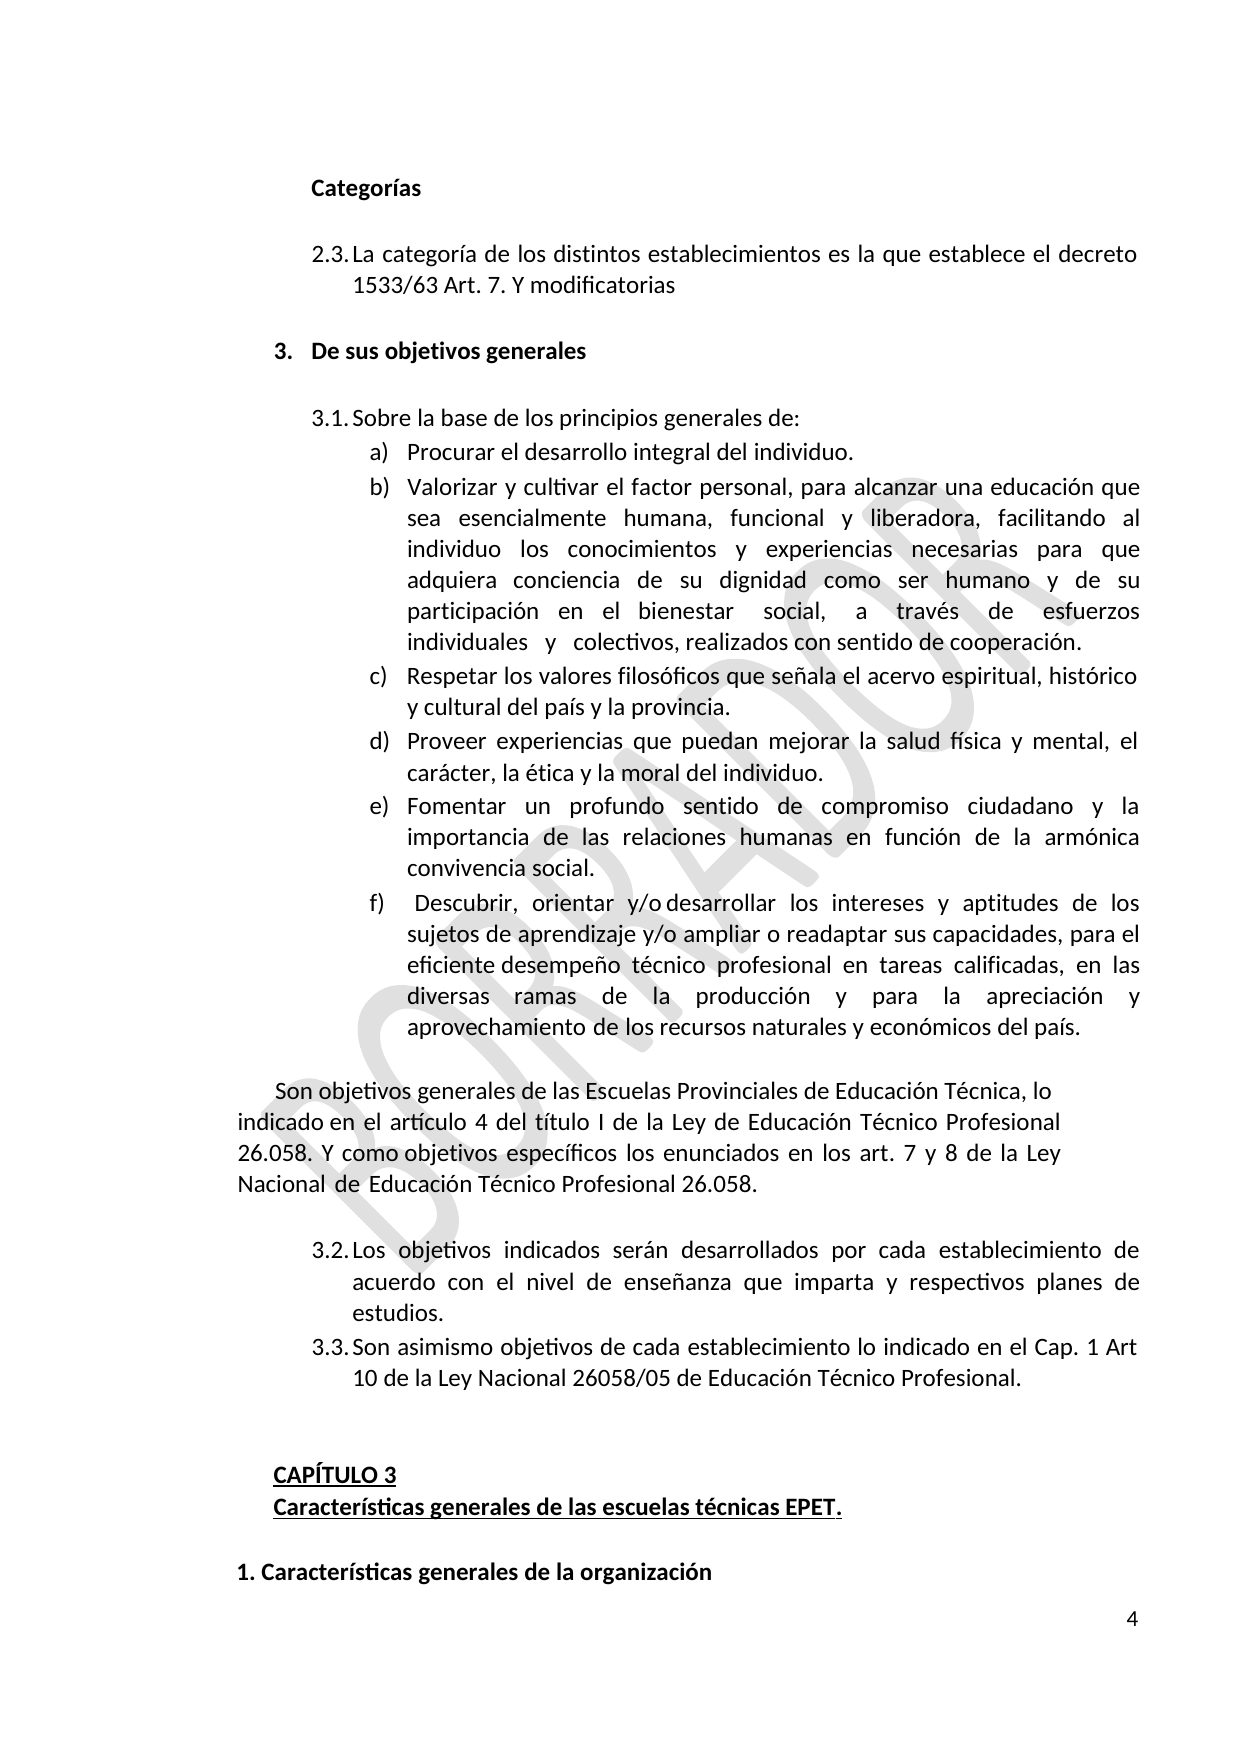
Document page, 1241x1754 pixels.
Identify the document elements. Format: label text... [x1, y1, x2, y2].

text c) Respetar los valores filosóficos que señala el acervo espiritual, histórico y cultural del país y la provincia. [705, 682, 810, 722]
text f) Descubrir, orientar y/odesarrollar los intereses y aptitudes de los sujetos de aprendizaje y/o ampliar o readaptar sus capacidades, para el eficiente desempeño técnico profesional en tareas calificadas, en las diversas ramas de la producción y para la apreciación y aprovechamiento de los recursos naturales y económicos del país. [369, 887, 1140, 1041]
text Son objetivos generales de las Escuelas Provinciales de Educación Técnica, lo indicado en el artículo 4 del título I de la Ley de Educación Técnico Profesional 26.058. Y como objetivos específicos los enunciados en los art. 7 y 8 de la Ley Nacional de Educación Técnico Profesional 26.058. [237, 1075, 1143, 1199]
text e) Fomentar un profundo sentido de compromiso ciudadano y la importancia de las relaciones humanas en función de la armónica convivencia social. [369, 790, 691, 883]
text c) Respetar los valores filosóficos que señala el acervo espiritual, histórico y cultural del país y la provincia. [756, 661, 865, 722]
text b) Valorizar y cultivar el factor personal, para alcanzar una educación que sea esencialmente humana, funcional y liberadora, facilitando al individuo los conocimientos y experiencias necesarias para que adquiera conciencia de su dignidad como ser humano y de su participación en el bienestar social, a través de esfuerzos individuales y colectivos, realizados con sentido de cooperación. [369, 471, 1140, 657]
text 3.1.Sobre la base de los principios generales de: [311, 402, 1154, 433]
text 3.2.Los objetivos indicados serán desarrollados por cada establecimiento de acuerdo con el nivel de enseñanza que imparta y respectivos planes de estudios. [311, 1234, 1139, 1328]
text CAPÍTULO 3 [273, 1459, 1154, 1490]
text d) Proveer experiencias que puedan mejorar la salud física y mental, el carácter, la ética y la moral del individuo. [840, 725, 1143, 787]
text 1. Características generales de la organización [236, 1557, 1154, 1587]
text 3.3.Son asimismo objetivos de cada establecimiento lo indicado en el Cap. 1 Art 10 de la Ley Nacional 26058/05 de Educación Técnico Profesional. [311, 1331, 1143, 1392]
text c) Respetar los valores filosóficos que señala el acervo espiritual, histórico y cultural del país y la provincia. [959, 661, 1143, 722]
text a) Procurar el desarrollo integral del individuo. [369, 437, 1154, 467]
text 3. De sus objetivos generales [274, 335, 1154, 366]
text 2.3.La categoría de los distintos establecimientos es la que establece el decreto 1533/63 Art. 7. Y modificatorias [311, 239, 1143, 300]
text c) Respetar los valores filosóficos que señala el acervo espiritual, histórico y cultural del país y la provincia. [369, 661, 716, 722]
text Categorías [311, 172, 1154, 202]
text d) Proveer experiencias que puedan mejorar la salud física y mental, el carácter, la ética y la moral del individuo. [725, 725, 852, 787]
text e) Fomentar un profundo sentido de compromiso ciudadano y la importancia de las relaciones humanas en función de la armónica convivencia social. [651, 790, 735, 871]
text d) Proveer experiencias que puedan mejorar la salud física y mental, el carácter, la ética y la moral del individuo. [369, 725, 759, 787]
text 4 [1126, 1604, 1154, 1632]
text Características generales de las escuelas técnicas EPET. [273, 1492, 1154, 1522]
text c) Respetar los valores filosóficos que señala el acervo espiritual, histórico y cultural del país y la provincia. [832, 661, 951, 722]
text e) Fomentar un profundo sentido de compromiso ciudadano y la importancia de las relaciones humanas en función de la armónica convivencia social. [694, 790, 1140, 883]
